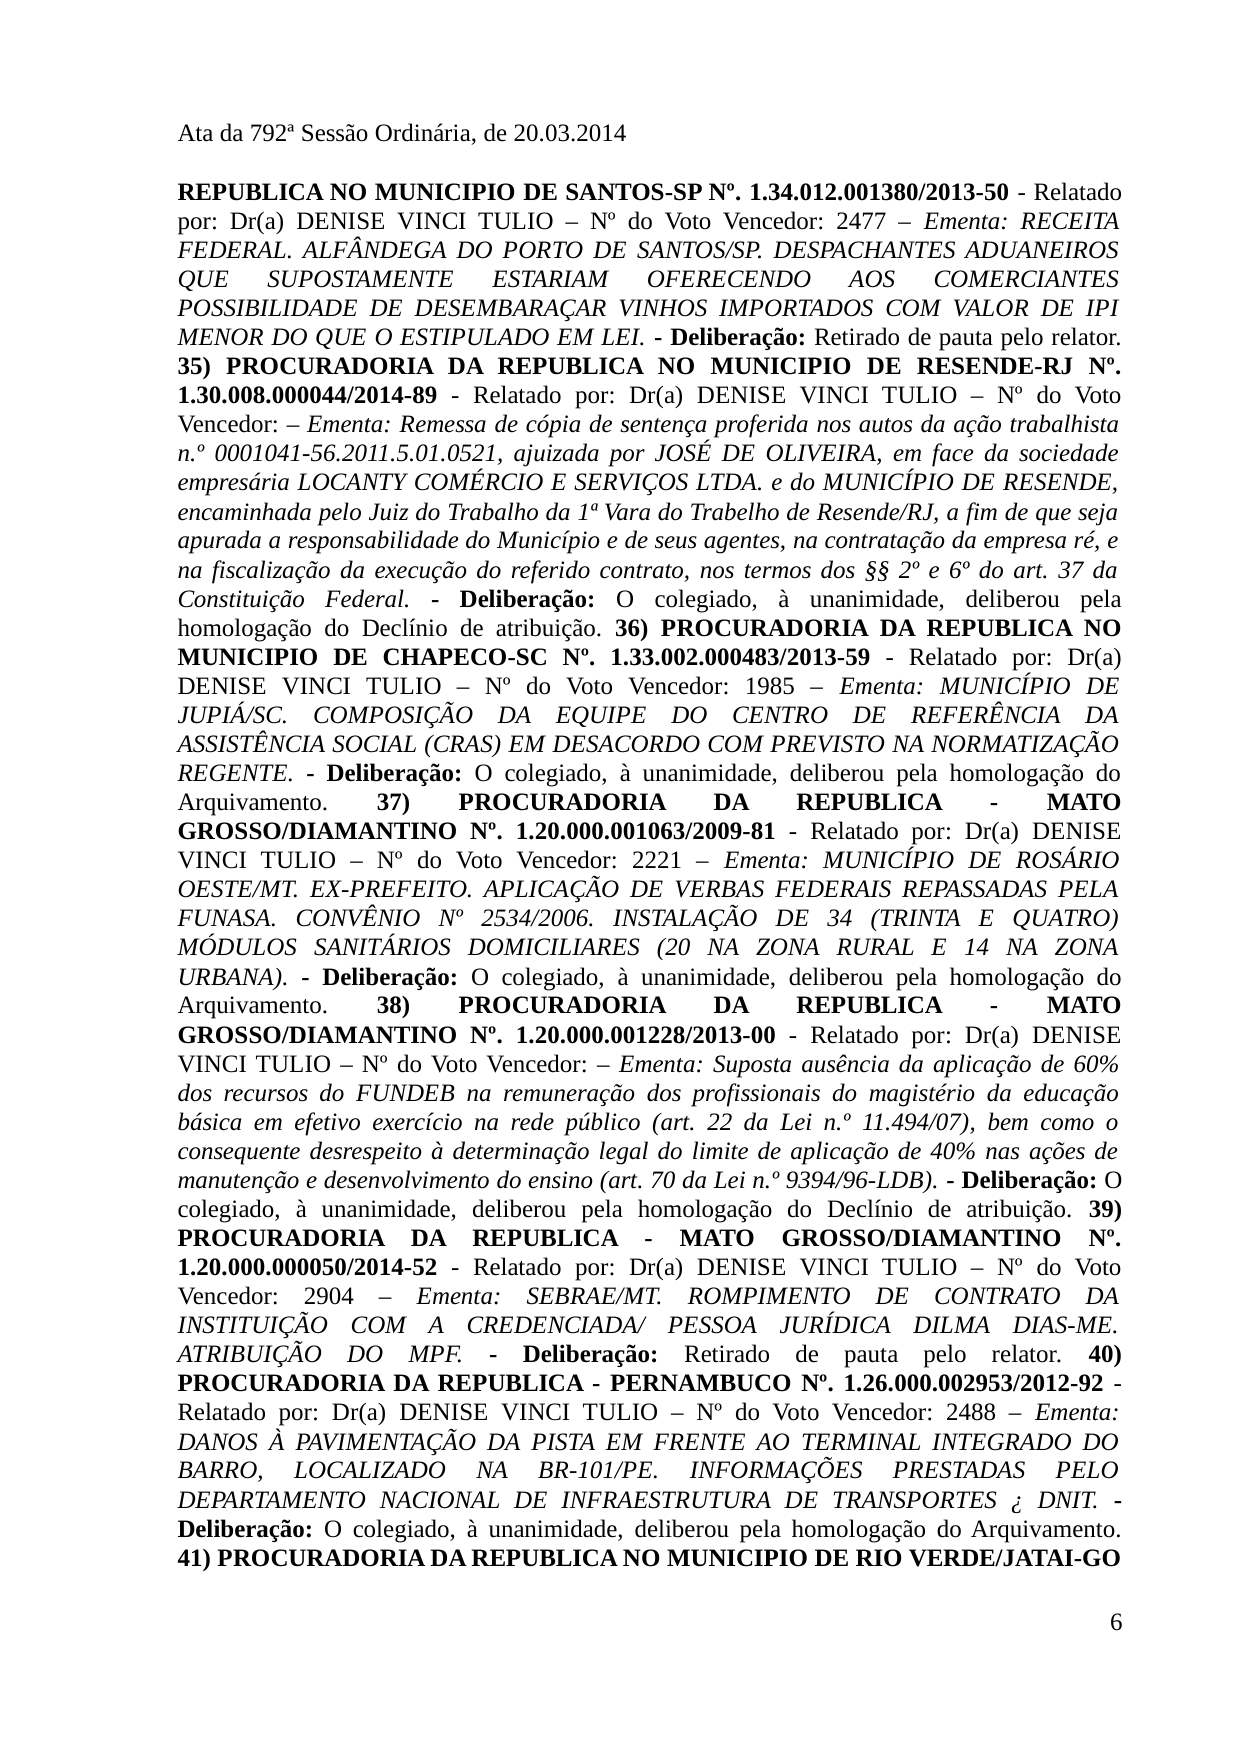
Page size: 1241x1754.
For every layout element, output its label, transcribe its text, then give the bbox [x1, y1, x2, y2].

text REPUBLICA NO MUNICIPIO DE SANTOS-SP Nº. 1.34.012.001380/2013-50 - Relatado por: Dr(a) DENISE VINCI TULIO – Nº do Voto Vencedor: 2477 – Ementa: RECEITA FEDERAL. ALFÂNDEGA DO PORTO DE SANTOS/SP. DESPACHANTES ADUANEIROS QUE SUPOSTAMENTE ESTARIAM OFERECENDO AOS COMERCIANTES POSSIBILIDADE DE DESEMBARAÇAR VINHOS IMPORTADOS COM VALOR DE IPI MENOR DO QUE O ESTIPULADO EM LEI. - Deliberação: Retirado de pauta pelo relator. 35) PROCURADORIA DA REPUBLICA NO MUNICIPIO DE RESENDE-RJ Nº. 1.30.008.000044/2014-89 - Relatado por: Dr(a) DENISE VINCI TULIO – Nº do Voto Vencedor: – Ementa: Remessa de cópia de sentença proferida nos autos da ação trabalhista n.º 0001041-56.2011.5.01.0521, ajuizada por JOSÉ DE OLIVEIRA, em face da sociedade empresária LOCANTY COMÉRCIO E SERVIÇOS LTDA. e do MUNICÍPIO DE RESENDE, encaminhada pelo Juiz do Trabalho da 1ª Vara do Trabelho de Resende/RJ, a fim de que seja apurada a responsabilidade do Município e de seus agentes, na contratação da empresa ré, e na fiscalização da execução do referido contrato, nos termos dos §§ 2º e 6º do art. 37 da Constituição Federal. - Deliberação: O colegiado, à unanimidade, deliberou pela homologação do Declínio de atribuição. 36) PROCURADORIA DA REPUBLICA NO MUNICIPIO DE CHAPECO-SC Nº. 1.33.002.000483/2013-59 - Relatado por: Dr(a) DENISE VINCI TULIO – Nº do Voto Vencedor: 1985 – Ementa: MUNICÍPIO DE JUPIÁ/SC. COMPOSIÇÃO DA EQUIPE DO CENTRO DE REFERÊNCIA DA ASSISTÊNCIA SOCIAL (CRAS) EM DESACORDO COM PREVISTO NA NORMATIZAÇÃO REGENTE. - Deliberação: O colegiado, à unanimidade, deliberou pela homologação do Arquivamento. 37) PROCURADORIA DA REPUBLICA - MATO GROSSO/DIAMANTINO Nº. 1.20.000.001063/2009-81 - Relatado por: Dr(a) DENISE VINCI TULIO – Nº do Voto Vencedor: 2221 – Ementa: MUNICÍPIO DE ROSÁRIO OESTE/MT. EX-PREFEITO. APLICAÇÃO DE VERBAS FEDERAIS REPASSADAS PELA FUNASA. CONVÊNIO Nº 2534/2006. INSTALAÇÃO DE 34 (TRINTA E QUATRO) MÓDULOS SANITÁRIOS DOMICILIARES (20 NA ZONA RURAL E 14 NA ZONA URBANA). - Deliberação: O colegiado, à unanimidade, deliberou pela homologação do Arquivamento. 38) PROCURADORIA DA REPUBLICA - MATO GROSSO/DIAMANTINO Nº. 1.20.000.001228/2013-00 - Relatado por: Dr(a) DENISE VINCI TULIO – Nº do Voto Vencedor: – Ementa: Suposta ausência da aplicação de 60% dos recursos do FUNDEB na remuneração dos profissionais do magistério da educação básica em efetivo exercício na rede público (art. 22 da Lei n.º 11.494/07), bem como o consequente desrespeito à determinação legal do limite de aplicação de 40% nas ações de manutenção e desenvolvimento do ensino (art. 70 da Lei n.º 9394/96-LDB). - Deliberação: O colegiado, à unanimidade, deliberou pela homologação do Declínio de atribuição. 39) PROCURADORIA DA REPUBLICA - MATO GROSSO/DIAMANTINO Nº. 1.20.000.000050/2014-52 - Relatado por: Dr(a) DENISE VINCI TULIO – Nº do Voto Vencedor: 2904 – Ementa: SEBRAE/MT. ROMPIMENTO DE CONTRATO DA INSTITUIÇÃO COM A CREDENCIADA/ PESSOA JURÍDICA DILMA DIAS-ME. ATRIBUIÇÃO DO MPF. - Deliberação: Retirado de pauta pelo relator. 40) PROCURADORIA DA REPUBLICA - PERNAMBUCO Nº. 1.26.000.002953/2012-92 - Relatado por: Dr(a) DENISE VINCI TULIO – Nº do Voto Vencedor: 2488 – Ementa: DANOS À PAVIMENTAÇÃO DA PISTA EM FRENTE AO TERMINAL INTEGRADO DO BARRO, LOCALIZADO NA BR-101/PE. INFORMAÇÕES PRESTADAS PELO DEPARTAMENTO NACIONAL DE INFRAESTRUTURA DE TRANSPORTES ¿ DNIT. - Deliberação: O colegiado, à unanimidade, deliberou pela homologação do Arquivamento. 41) PROCURADORIA DA REPUBLICA NO MUNICIPIO DE RIO VERDE/JATAI-GO [177, 177, 1122, 1572]
